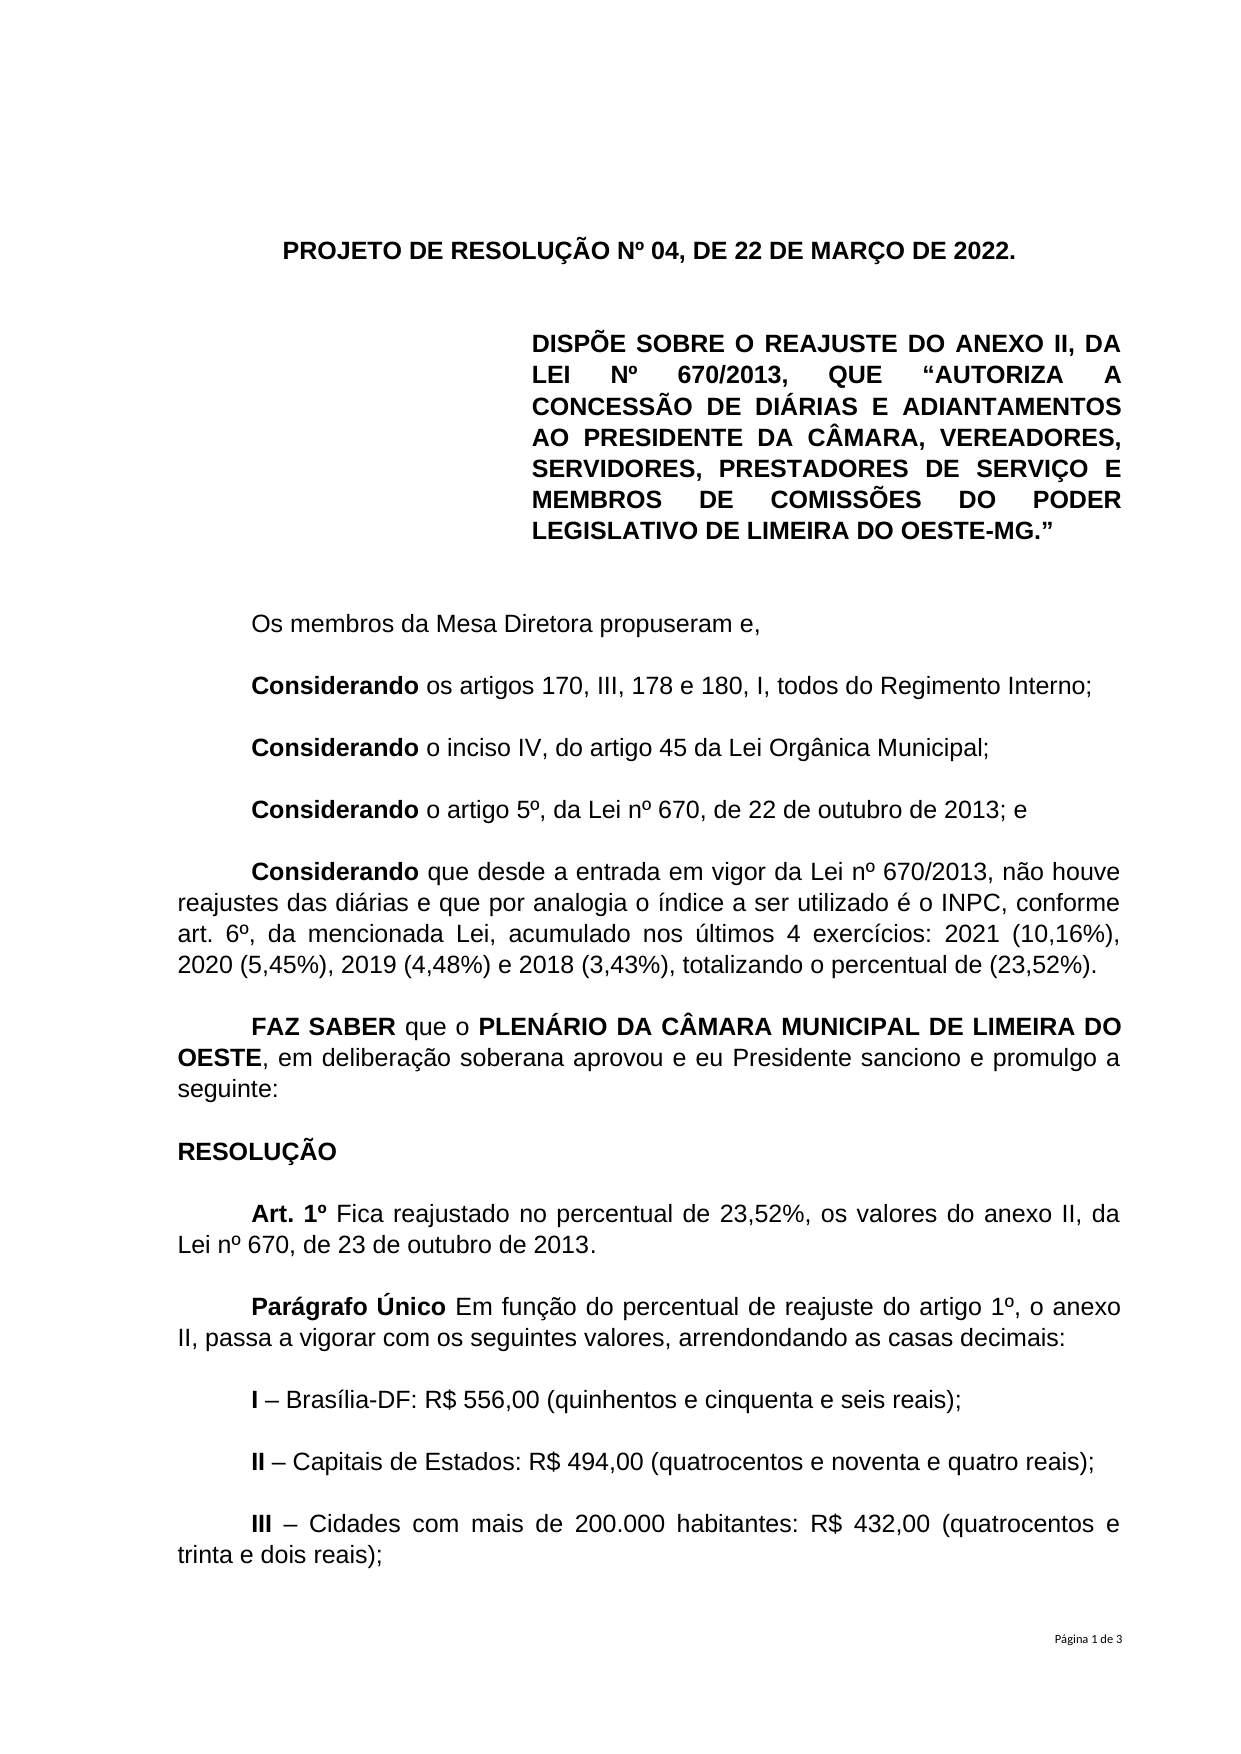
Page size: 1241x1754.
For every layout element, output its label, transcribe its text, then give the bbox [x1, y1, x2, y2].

text FAZ SABER que o PLENÁRIO DA CÂMARA MUNICIPAL DE LIMEIRA DO OESTE, em deliberação soberana aprovou e eu Presidente sanciono e promulgo a seguinte: [177, 1012, 1122, 1103]
text PROJETO DE RESOLUÇÃO Nº 04, DE 22 DE MARÇO DE 2022. [177, 236, 1122, 265]
text Considerando os artigos 170, III, 178 e 180, I, todos do Regimento Interno; [177, 671, 1122, 699]
text Art. 1º Fica reajustado no percentual de 23,52%, os valores do anexo II, da Lei nº 670, de 23 de outubro de 2013. [177, 1198, 1122, 1258]
text Os membros da Mesa Diretora propuseram e, [177, 609, 1122, 637]
text Parágrafo Único Em função do percentual de reajuste do artigo 1º, o anexo II, passa a vigorar com os seguintes valores, arrendondando as casas decimais: [177, 1292, 1122, 1351]
text Considerando o artigo 5º, da Lei nº 670, de 22 de outubro de 2013; e [177, 795, 1122, 824]
text Considerando que desde a entrada em vigor da Lei nº 670/2013, não houve reajustes das diárias e que por analogia o índice a ser utilizado é o INPC, conforme art. 6º, da mencionada Lei, acumulado nos últimos 4 exercícios: 2021 (10,16%), 2020 (5,45%), 2019 (4,48%) e 2018 (3,43%), totalizando o percentual de (23,52%). [177, 857, 1122, 979]
text I – Brasília-DF: R$ 556,00 (quinhentos e cinquenta e seis reais); [177, 1385, 1122, 1413]
text Considerando o inciso IV, do artigo 45 da Lei Orgânica Municipal; [177, 733, 1122, 762]
text II – Capitais de Estados: R$ 494,00 (quatrocentos e noventa e quatro reais); [177, 1447, 1122, 1476]
text RESOLUÇÃO [177, 1136, 1122, 1165]
text III – Cidades com mais de 200.000 habitantes: R$ 432,00 (quatrocentos e trinta e dois reais); [177, 1509, 1122, 1569]
text DISPÕE SOBRE O REAJUSTE DO ANEXO II, DA LEI Nº 670/2013, QUE “AUTORIZA A CONCESSÃO DE DIÁRIAS E ADIANTAMENTOS AO PRESIDENTE DA CÂMARA, VEREADORES, SERVIDORES, PRESTADORES DE SERVIÇO E MEMBROS DE COMISSÕES DO PODER LEGISLATIVO DE LIMEIRA DO OESTE-MG.” [532, 329, 1122, 544]
